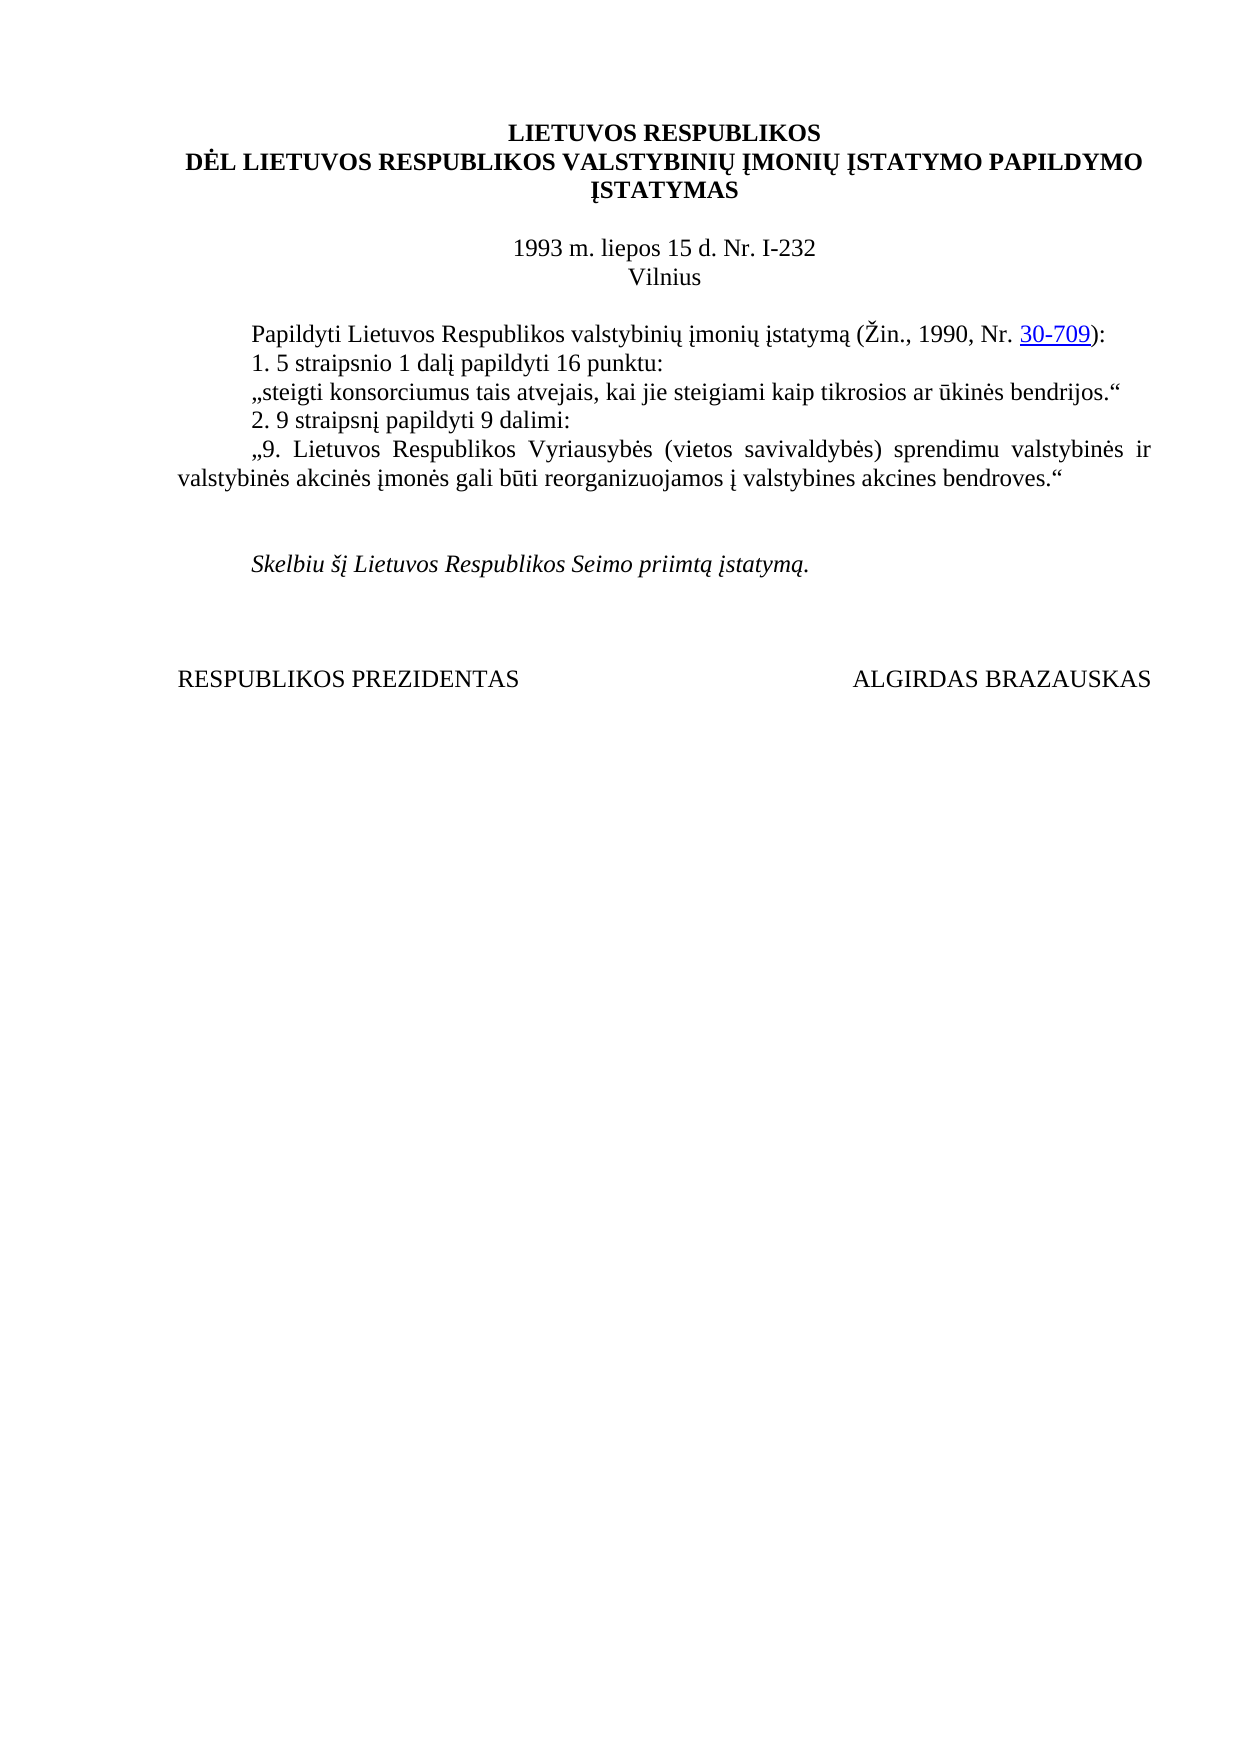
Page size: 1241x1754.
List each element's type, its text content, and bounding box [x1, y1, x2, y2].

text LIETUVOS RESPUBLIKOS [177, 118, 1152, 147]
text DĖL LIETUVOS RESPUBLIKOS VALSTYBINIŲ ĮMONIŲ ĮSTATYMO PAPILDYMO [177, 147, 1152, 176]
text ĮSTATYMAS [177, 176, 1152, 204]
text RESPUBLIKOS PREZIDENTAS ALGIRDAS BRAZAUSKAS [177, 664, 1152, 693]
text Vilnius [177, 262, 1152, 291]
text Papildyti Lietuvos Respublikos valstybinių įmonių įstatymą (Žin., 1990, Nr. 30-709): [177, 319, 1152, 348]
text 2. 9 straipsnį papildyti 9 dalimi: [177, 406, 1152, 434]
text „steigti konsorciumus tais atvejais, kai jie steigiami kaip tikrosios ar ūkinės bendrijos.“ [177, 377, 1152, 406]
text „9. Lietuvos Respublikos Vyriausybės (vietos savivaldybės) sprendimu valstybinės ir valstybinės akcinės įmonės gali būti reorganizuojamos į valstybines akcines bendroves.“ [177, 434, 1152, 492]
text 1993 m. liepos 15 d. Nr. I-232 [177, 233, 1152, 262]
text Skelbiu šį Lietuvos Respublikos Seimo priimtą įstatymą. [177, 549, 1152, 578]
text 1. 5 straipsnio 1 dalį papildyti 16 punktu: [177, 348, 1152, 377]
